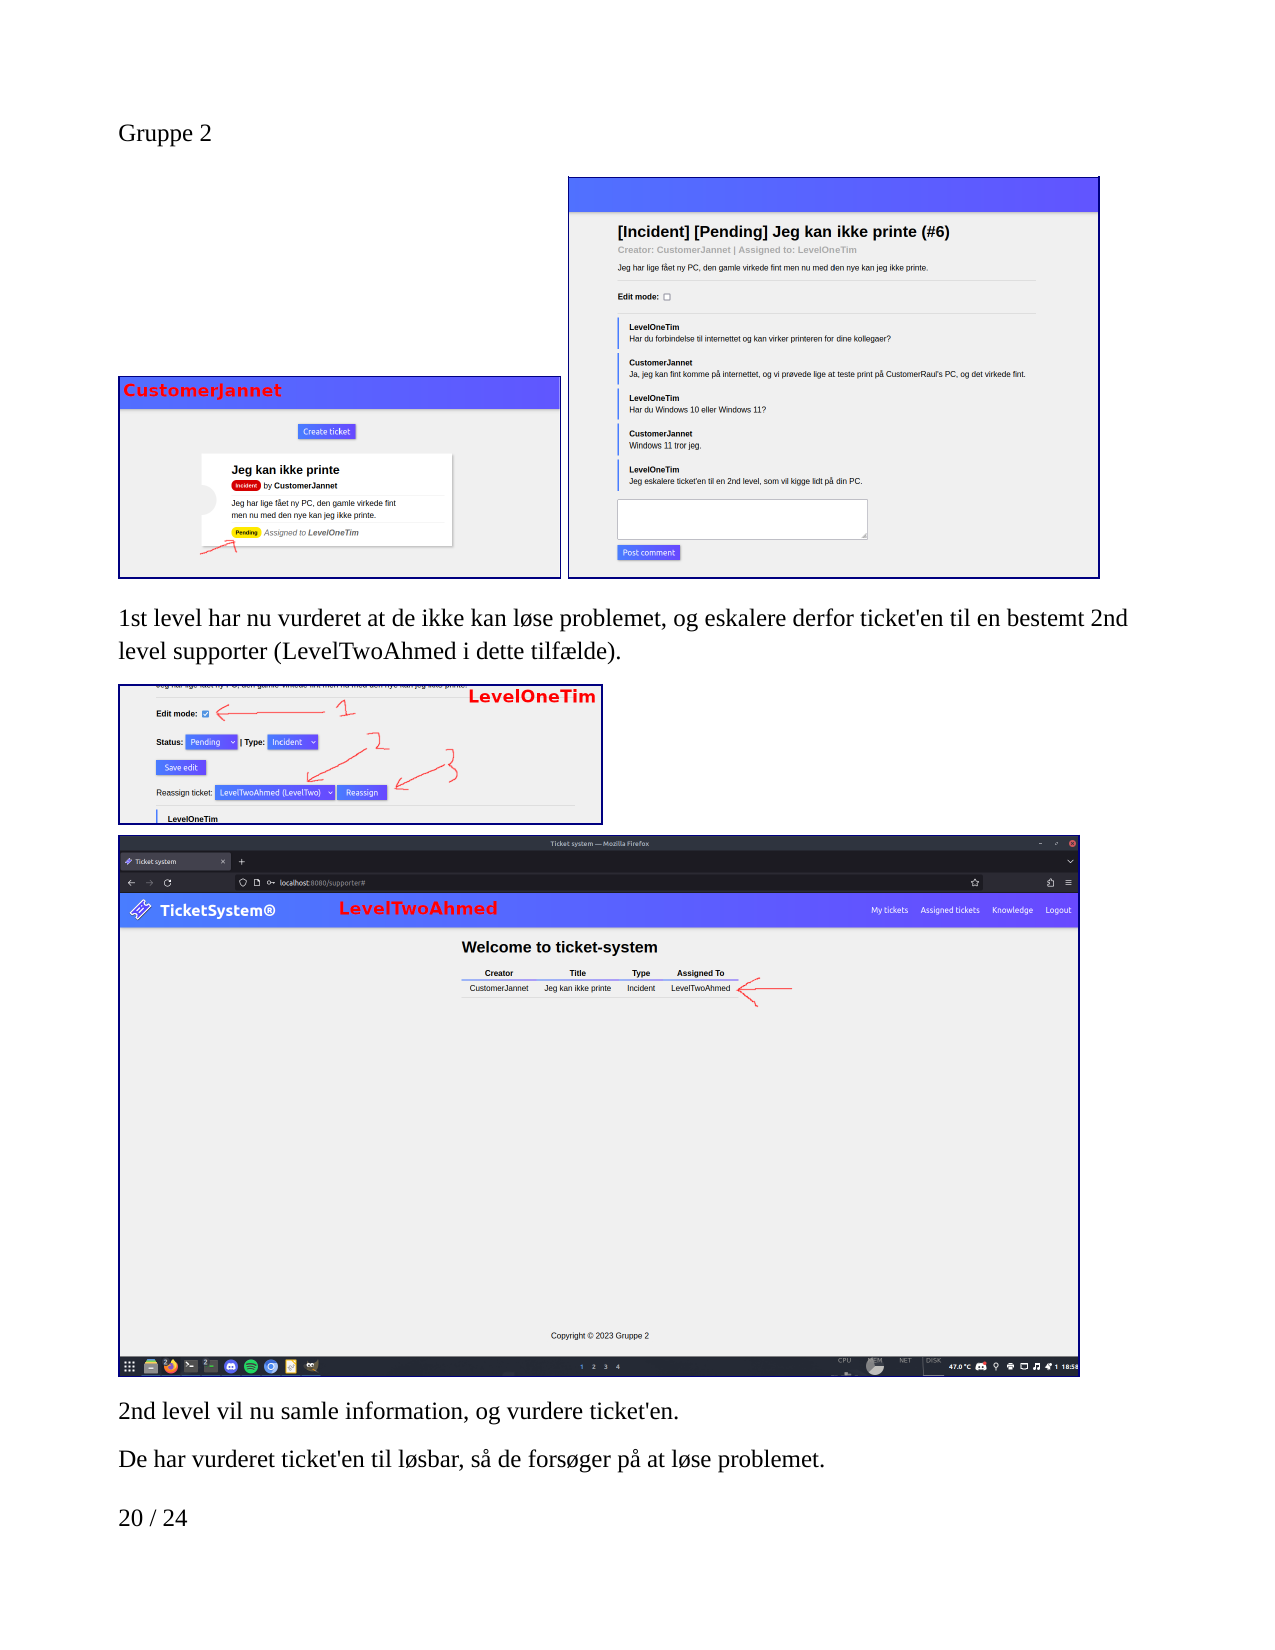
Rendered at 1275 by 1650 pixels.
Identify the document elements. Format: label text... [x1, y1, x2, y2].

picture [569, 178, 1098, 577]
picture [120, 836, 1078, 1376]
text De har vurderet ticket'en til løsbar, så de forsøger på at løse problemet. [118, 1444, 1157, 1472]
text 1st level har nu vurderet at de ikke kan løse problemet, og eskalere derfor ticket'en til en bestemt 2nd level supporter (LevelTwoAhmed i dette tilfælde). [118, 603, 1157, 665]
text 2nd level vil nu samle information, og vurdere ticket'en. [118, 1396, 1157, 1425]
picture [120, 686, 601, 823]
picture [120, 377, 560, 577]
